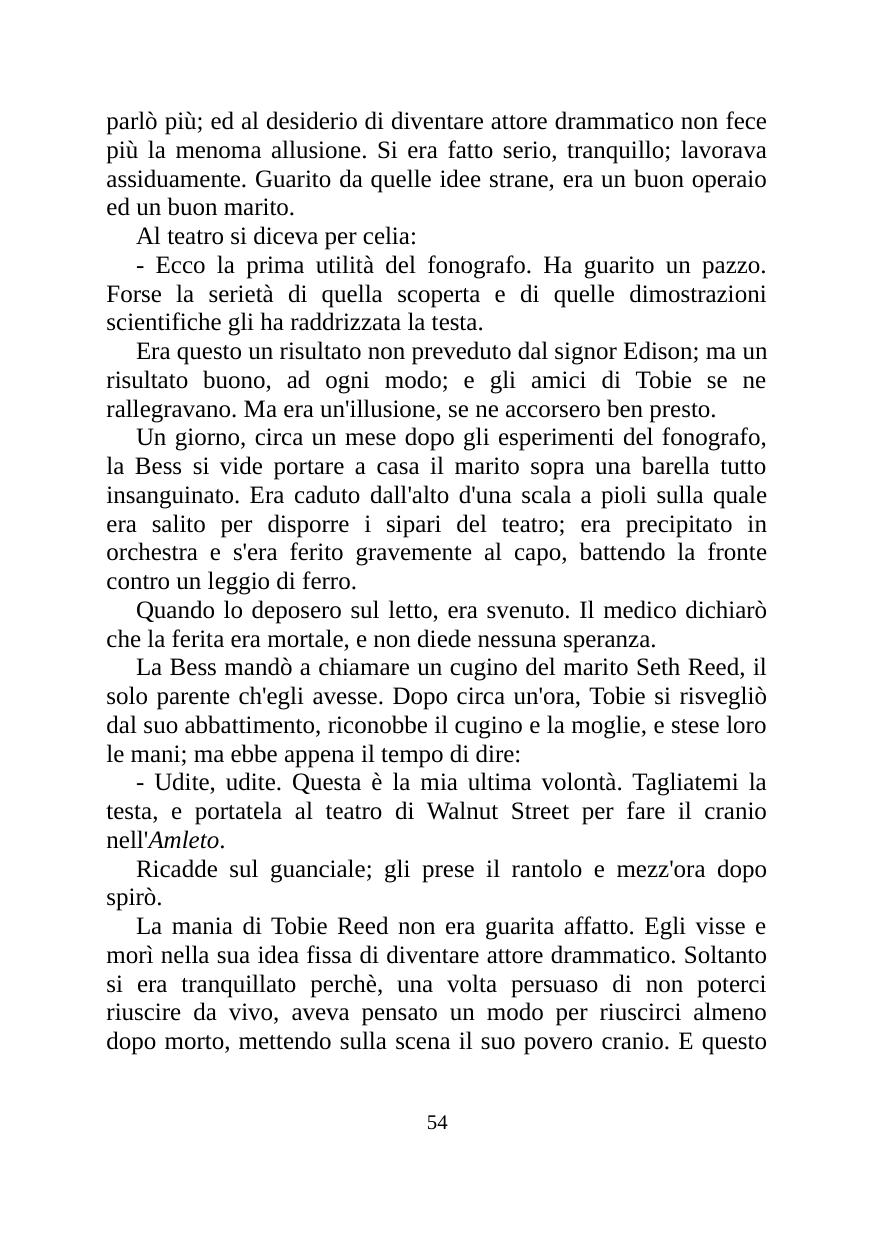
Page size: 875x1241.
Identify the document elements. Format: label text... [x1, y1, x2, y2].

text parlò più; ed al desiderio di diventare attore drammatico non fece più la menoma allusione. Si era fatto serio, tranquillo; lavorava assiduamente. Guarito da quelle idee strane, era un buon operaio ed un buon marito. [106, 106, 768, 221]
text - Ecco la prima utilità del fonografo. Ha guarito un pazzo. Forse la serietà di quella scoperta e di quelle dimostrazioni scientifiche gli ha raddrizzata la testa. [106, 250, 768, 336]
text La Bess mandò a chiamare un cugino del marito Seth Reed, il solo parente ch'egli avesse. Dopo circa un'ora, Tobie si risvegliò dal suo abbattimento, riconobbe il cugino e la moglie, e stese loro le mani; ma ebbe appena il tempo di dire: [106, 652, 768, 767]
text - Udite, udite. Questa è la mia ultima volontà. Tagliatemi la testa, e portatela al teatro di Walnut Street per fare il cranio nell'Amleto. [106, 767, 768, 854]
text Un giorno, circa un mese dopo gli esperimenti del fonografo, la Bess si vide portare a casa il marito sopra una barella tutto insanguinato. Era caduto dall'alto d'una scala a pioli sulla quale era salito per disporre i sipari del teatro; era precipitato in orchestra e s'era ferito gravemente al capo, battendo la fronte contro un leggio di ferro. [106, 422, 768, 595]
text La mania di Tobie Reed non era guarita affatto. Egli visse e morì nella sua idea fissa di diventare attore drammatico. Soltanto si era tranquillato perchè, una volta persuaso di non poterci riuscire da vivo, aveva pensato un modo per riuscirci almeno dopo morto, mettendo sulla scena il suo povero cranio. E questo [106, 911, 768, 1055]
text Era questo un risultato non preveduto dal signor Edison; ma un risultato buono, ad ogni modo; e gli amici di Tobie se ne rallegravano. Ma era un'illusione, se ne accorsero ben presto. [106, 336, 768, 422]
text Al teatro si diceva per celia: [106, 221, 768, 250]
text Quando lo deposero sul letto, era svenuto. Il medico dichiarò che la ferita era mortale, e non diede nessuna speranza. [106, 595, 768, 652]
text Ricadde sul guanciale; gli prese il rantolo e mezz'ora dopo spirò. [106, 854, 768, 911]
